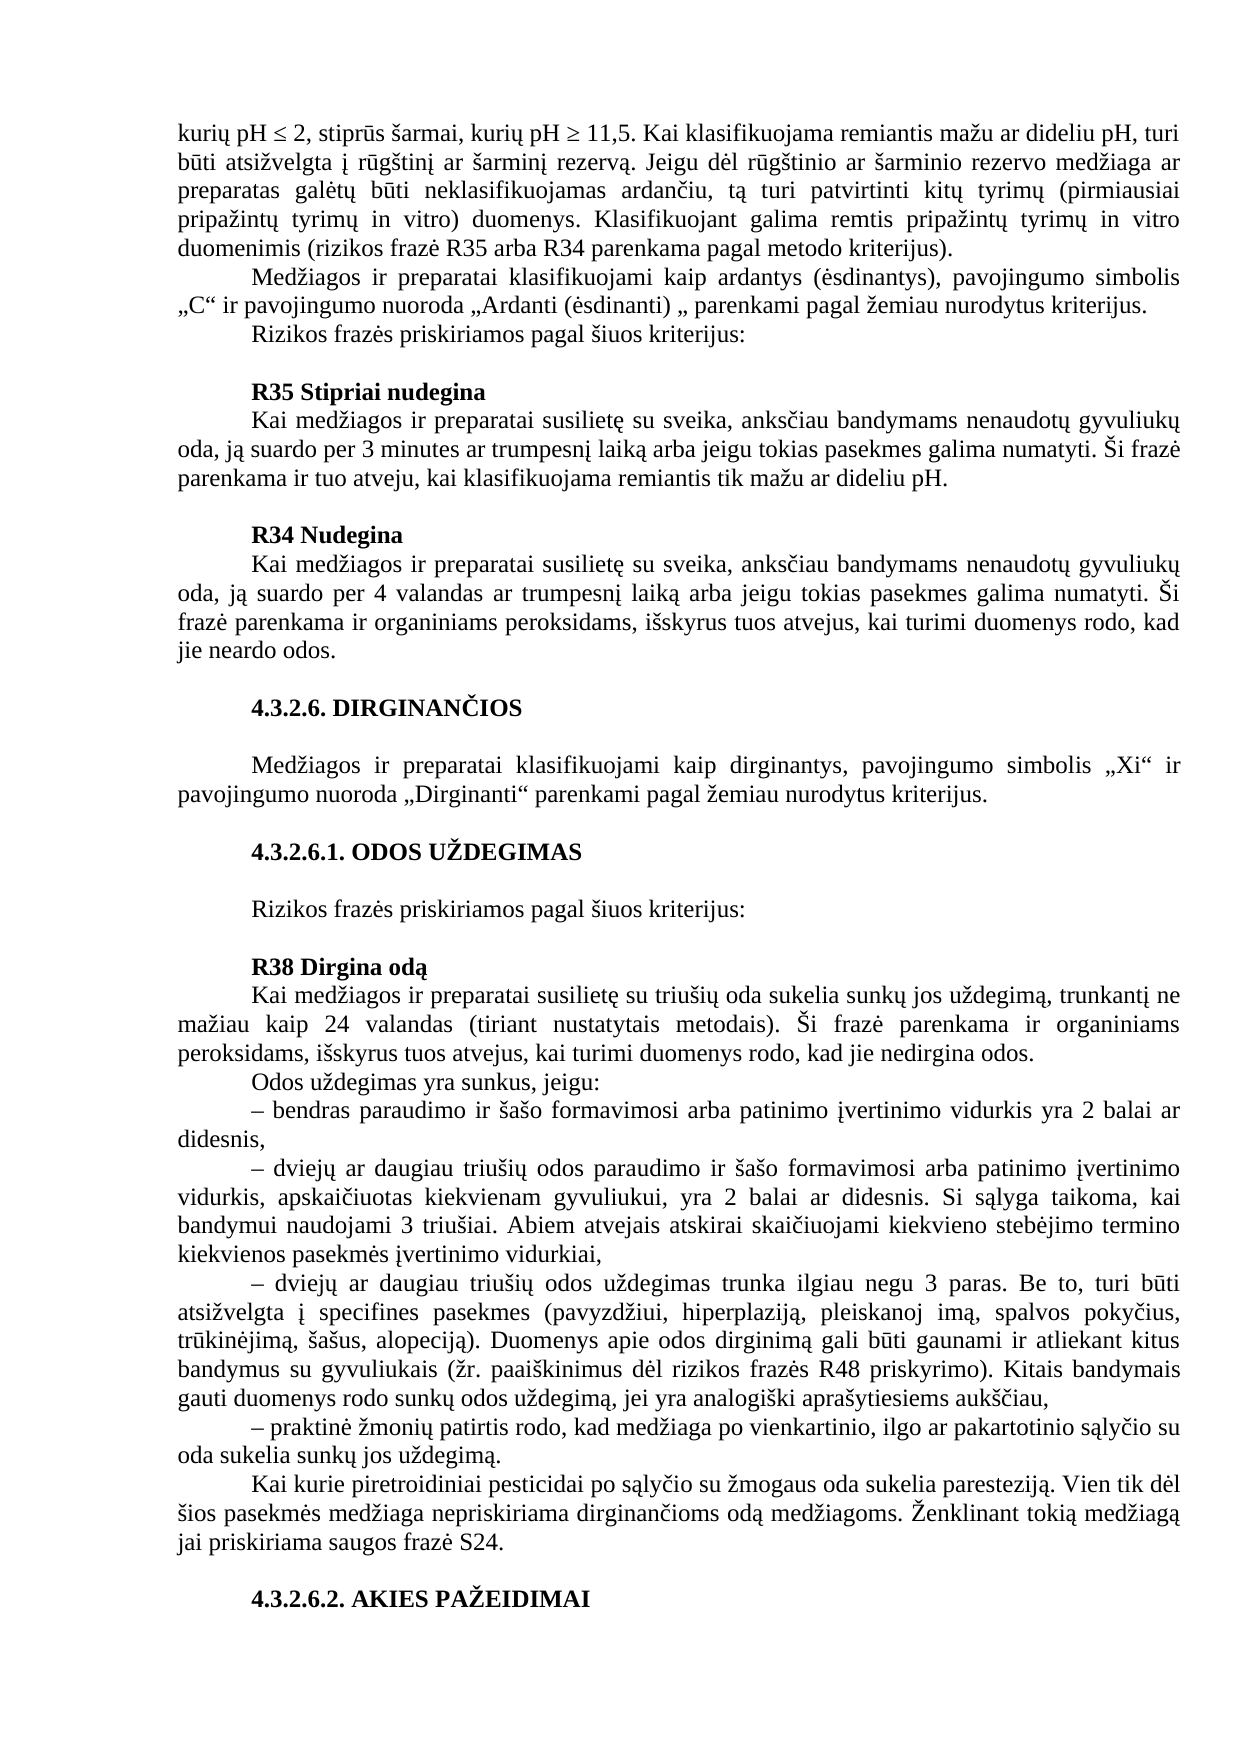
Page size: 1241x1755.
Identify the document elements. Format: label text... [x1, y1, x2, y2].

text kurių pH ≤ 2, stiprūs šarmai, kurių pH ≥ 11,5. Kai klasifikuojama remiantis mažu ar dideliu pH, turi būti atsižvelgta į rūgštinį ar šarminį rezervą. Jeigu dėl rūgštinio ar šarminio rezervo medžiaga ar preparatas galėtų būti neklasifikuojamas ardančiu, tą turi patvirtinti kitų tyrimų (pirmiausiai pripažintų tyrimų in vitro) duomenys. Klasifikuojant galima remtis pripažintų tyrimų in vitro duomenimis (rizikos frazė R35 arba R34 parenkama pagal metodo kriterijus). [177, 118, 1181, 262]
text Kai medžiagos ir preparatai susilietę su sveika, anksčiau bandymams nenaudotų gyvuliukų oda, ją suardo per 4 valandas ar trumpesnį laiką arba jeigu tokias pasekmes galima numatyti. Ši frazė parenkama ir organiniams peroksidams, išskyrus tuos atvejus, kai turimi duomenys rodo, kad jie neardo odos. [177, 549, 1181, 664]
text – bendras paraudimo ir šašo formavimosi arba patinimo įvertinimo vidurkis yra 2 balai ar didesnis, [177, 1096, 1181, 1153]
text 4.3.2.6.2. AKIES PAŽEIDIMAI [177, 1584, 1181, 1613]
text Kai medžiagos ir preparatai susilietę su sveika, anksčiau bandymams nenaudotų gyvuliukų oda, ją suardo per 3 minutes ar trumpesnį laiką arba jeigu tokias pasekmes galima numatyti. Ši frazė parenkama ir tuo atveju, kai klasifikuojama remiantis tik mažu ar dideliu pH. [177, 406, 1181, 492]
text R34 Nudegina [177, 521, 1181, 549]
text R38 Dirgina odą [177, 952, 1181, 981]
text 4.3.2.6.1. ODOS UŽDEGIMAS [177, 837, 1181, 866]
text R35 Stipriai nudegina [177, 377, 1181, 406]
text Rizikos frazės priskiriamos pagal šiuos kriterijus: [177, 894, 1181, 923]
text Odos uždegimas yra sunkus, jeigu: [177, 1067, 1181, 1096]
text Kai kurie piretroidiniai pesticidai po sąlyčio su žmogaus oda sukelia paresteziją. Vien tik dėl šios pasekmės medžiaga nepriskiriama dirginančioms odą medžiagoms. Ženklinant tokią medžiagą jai priskiriama saugos frazė S24. [177, 1469, 1181, 1556]
text – dviejų ar daugiau triušių odos paraudimo ir šašo formavimosi arba patinimo įvertinimo vidurkis, apskaičiuotas kiekvienam gyvuliukui, yra 2 balai ar didesnis. Si sąlyga taikoma, kai bandymui naudojami 3 triušiai. Abiem atvejais atskirai skaičiuojami kiekvieno stebėjimo termino kiekvienos pasekmės įvertinimo vidurkiai, [177, 1153, 1181, 1268]
text Rizikos frazės priskiriamos pagal šiuos kriterijus: [177, 319, 1181, 348]
text Kai medžiagos ir preparatai susilietę su triušių oda sukelia sunkų jos uždegimą, trunkantį ne mažiau kaip 24 valandas (tiriant nustatytais metodais). Ši frazė parenkama ir organiniams peroksidams, išskyrus tuos atvejus, kai turimi duomenys rodo, kad jie nedirgina odos. [177, 981, 1181, 1067]
text – praktinė žmonių patirtis rodo, kad medžiaga po vienkartinio, ilgo ar pakartotinio sąlyčio su oda sukelia sunkų jos uždegimą. [177, 1412, 1181, 1469]
text – dviejų ar daugiau triušių odos uždegimas trunka ilgiau negu 3 paras. Be to, turi būti atsižvelgta į specifines pasekmes (pavyzdžiui, hiperplaziją, pleiskanoj imą, spalvos pokyčius, trūkinėjimą, šašus, alopeciją). Duomenys apie odos dirginimą gali būti gaunami ir atliekant kitus bandymus su gyvuliukais (žr. paaiškinimus dėl rizikos frazės R48 priskyrimo). Kitais bandymais gauti duomenys rodo sunkų odos uždegimą, jei yra analogiški aprašytiesiems aukščiau, [177, 1268, 1181, 1412]
text Medžiagos ir preparatai klasifikuojami kaip ardantys (ėsdinantys), pavojingumo simbolis „C“ ir pavojingumo nuoroda „Ardanti (ėsdinanti) „ parenkami pagal žemiau nurodytus kriterijus. [177, 262, 1181, 319]
text Medžiagos ir preparatai klasifikuojami kaip dirginantys, pavojingumo simbolis „Xi“ ir pavojingumo nuoroda „Dirginanti“ parenkami pagal žemiau nurodytus kriterijus. [177, 751, 1181, 808]
text 4.3.2.6. DIRGINANČIOS [177, 693, 1181, 722]
